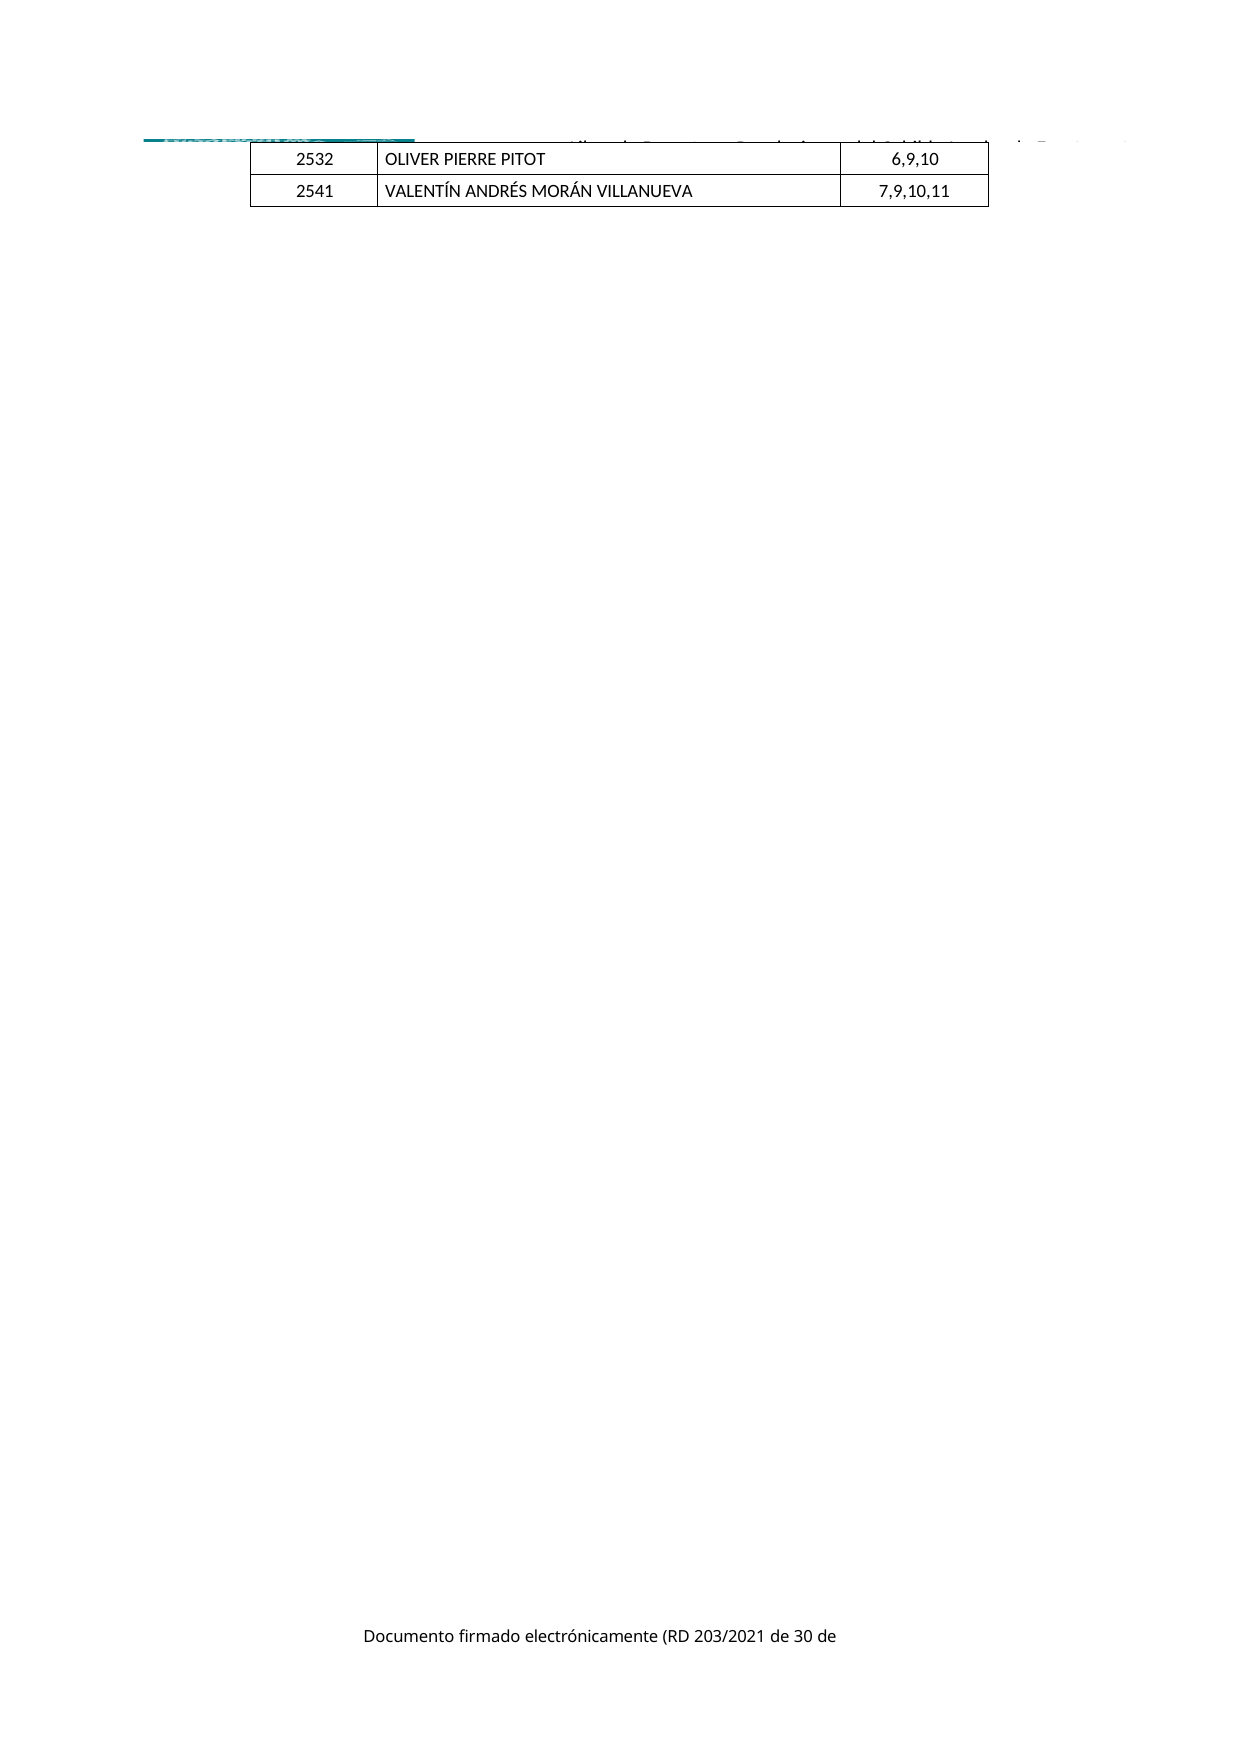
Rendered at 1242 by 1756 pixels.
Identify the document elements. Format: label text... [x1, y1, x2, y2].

table_cell OLIVER PIERRE PITOT [378, 143, 840, 174]
table_cell 2541 [251, 175, 377, 206]
table_cell VALENTÍN ANDRÉS MORÁN VILLANUEVA [378, 175, 840, 206]
table_cell 6,9,10 [841, 143, 988, 174]
table_cell 2532 [251, 143, 377, 174]
table_cell 7,9,10,11 [841, 175, 988, 206]
